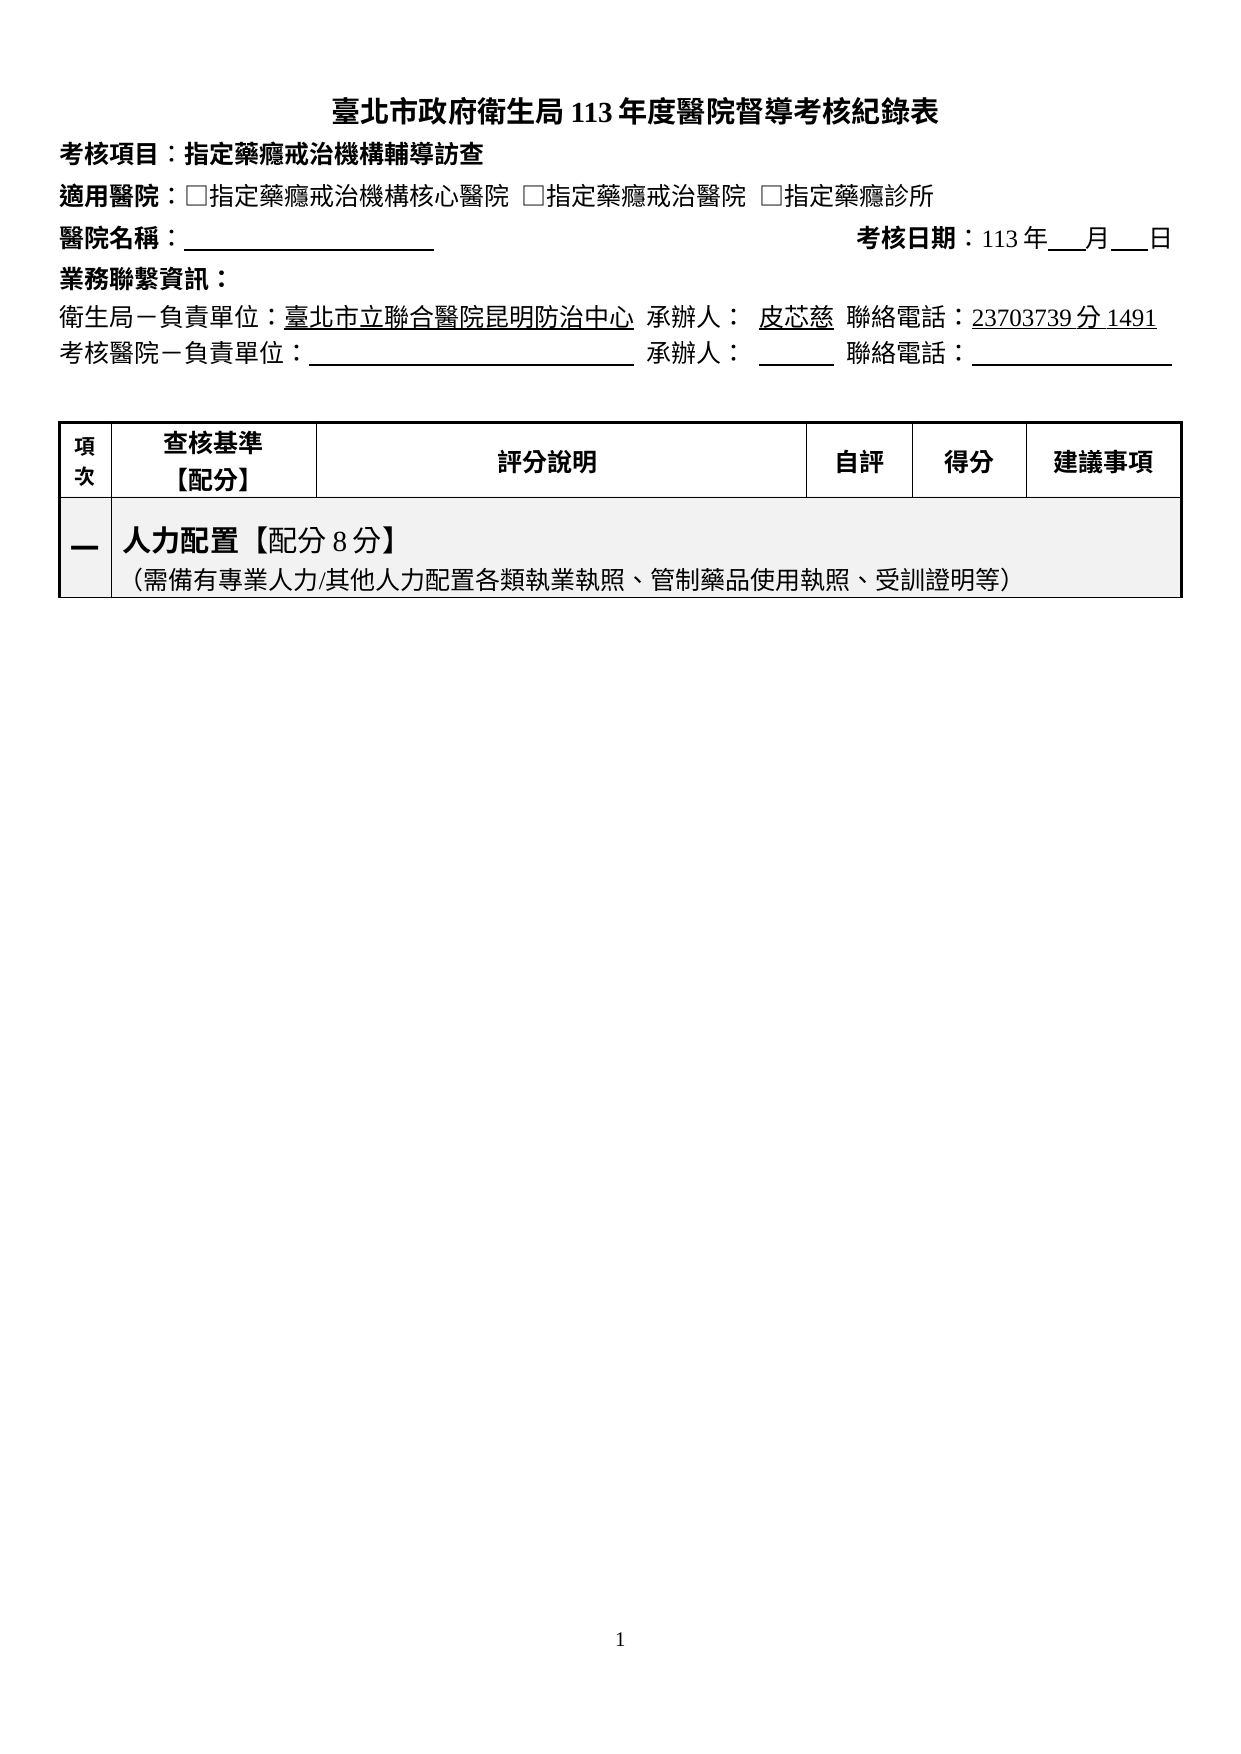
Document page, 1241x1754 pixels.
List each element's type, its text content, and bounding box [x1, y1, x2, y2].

table_header 評分說明 [317, 424, 806, 496]
table_header 項次 [61, 424, 111, 496]
table_header 建議事項 [1027, 424, 1180, 496]
table_header 得分 [913, 424, 1026, 496]
table_cell 人力配置【配分8分】 （需備有專業人力/其他人力配置各類執業執照、管制藥品使用執照、受訓證明等） [112, 498, 1180, 597]
table_cell 一 [61, 498, 111, 597]
table_header 查核基準 【配分】 [112, 424, 316, 496]
table_header 自評 [807, 424, 912, 496]
